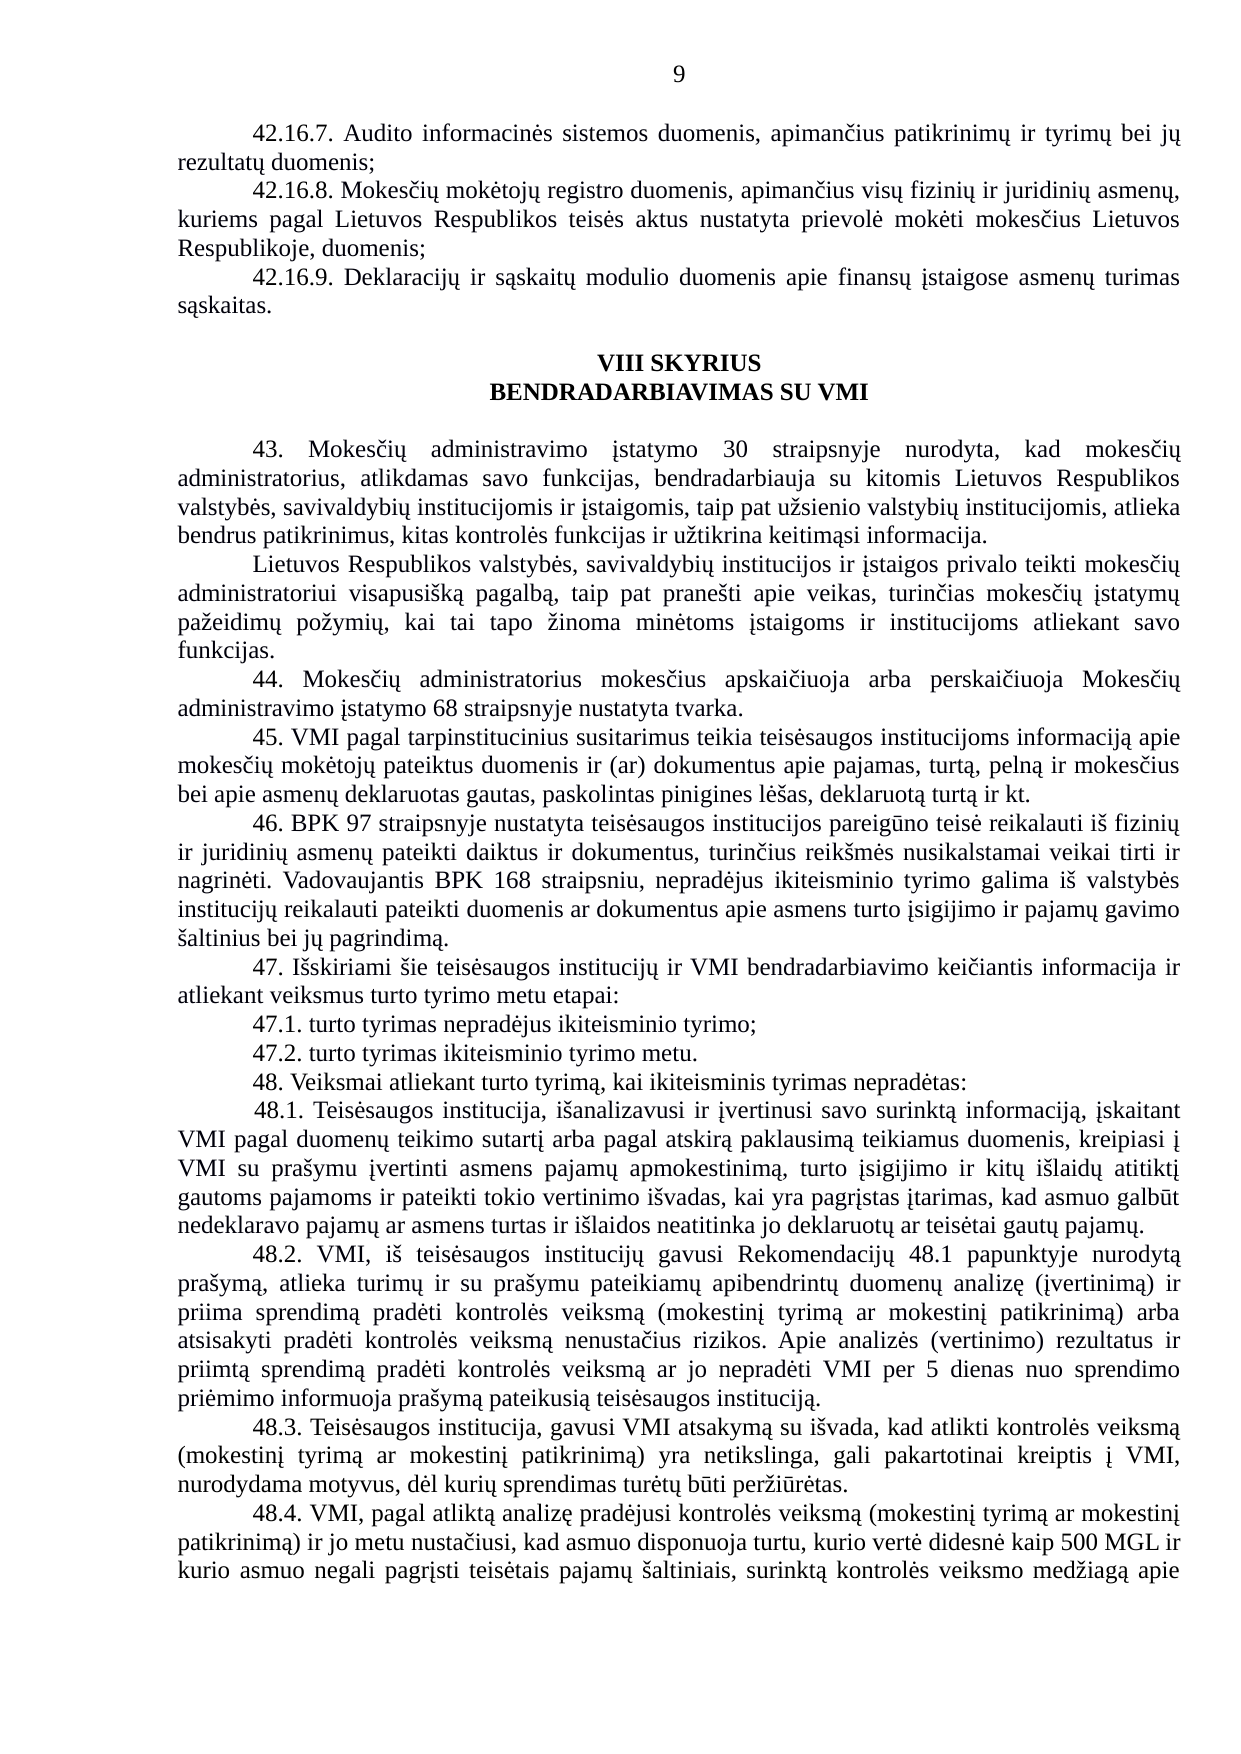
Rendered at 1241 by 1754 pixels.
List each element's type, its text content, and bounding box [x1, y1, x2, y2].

text 47.2. turto tyrimas ikiteisminio tyrimo metu. [177, 1038, 1181, 1067]
text 48.2. VMI, iš teisėsaugos institucijų gavusi Rekomendacijų 48.1 papunktyje nurodytą prašymą, atlieka turimų ir su prašymu pateikiamų apibendrintų duomenų analizę (įvertinimą) ir priima sprendimą pradėti kontrolės veiksmą (mokestinį tyrimą ar mokestinį patikrinimą) arba atsisakyti pradėti kontrolės veiksmą nenustačius rizikos. Apie analizės (vertinimo) rezultatus ir priimtą sprendimą pradėti kontrolės veiksmą ar jo nepradėti VMI per 5 dienas nuo sprendimo priėmimo informuoja prašymą pateikusią teisėsaugos instituciją. [177, 1239, 1181, 1412]
text 47. Išskiriami šie teisėsaugos institucijų ir VMI bendradarbiavimo keičiantis informacija ir atliekant veiksmus turto tyrimo metu etapai: [177, 952, 1181, 1009]
text 42.16.9. Deklaracijų ir sąskaitų modulio duomenis apie finansų įstaigose asmenų turimas sąskaitas. [177, 262, 1181, 319]
text 46. BPK 97 straipsnyje nustatyta teisėsaugos institucijos pareigūno teisė reikalauti iš fizinių ir juridinių asmenų pateikti daiktus ir dokumentus, turinčius reikšmės nusikalstamai veikai tirti ir nagrinėti. Vadovaujantis BPK 168 straipsniu, nepradėjus ikiteisminio tyrimo galima iš valstybės institucijų reikalauti pateikti duomenis ar dokumentus apie asmens turto įsigijimo ir pajamų gavimo šaltinius bei jų pagrindimą. [177, 808, 1181, 952]
text 48.3. Teisėsaugos institucija, gavusi VMI atsakymą su išvada, kad atlikti kontrolės veiksmą (mokestinį tyrimą ar mokestinį patikrinimą) yra netikslinga, gali pakartotinai kreiptis į VMI, nurodydama motyvus, dėl kurių sprendimas turėtų būti peržiūrėtas. [177, 1412, 1181, 1498]
text BENDRADARBIAVIMAS SU VMI [177, 377, 1181, 406]
text 48.4. VMI, pagal atliktą analizę pradėjusi kontrolės veiksmą (mokestinį tyrimą ar mokestinį patikrinimą) ir jo metu nustačiusi, kad asmuo disponuoja turtu, kurio vertė didesnė kaip 500 MGL ir kurio asmuo negali pagrįsti teisėtais pajamų šaltiniais, surinktą kontrolės veiksmo medžiagą apie [177, 1498, 1181, 1584]
text 42.16.7. Audito informacinės sistemos duomenis, apimančius patikrinimų ir tyrimų bei jų rezultatų duomenis; [177, 118, 1181, 176]
text VIII SKYRIUS [177, 348, 1181, 377]
text 47.1. turto tyrimas nepradėjus ikiteisminio tyrimo; [177, 1009, 1181, 1038]
text 44. Mokesčių administratorius mokesčius apskaičiuoja arba perskaičiuoja Mokesčių administravimo įstatymo 68 straipsnyje nustatyta tvarka. [177, 664, 1181, 722]
text 48. Veiksmai atliekant turto tyrimą, kai ikiteisminis tyrimas nepradėtas: [177, 1067, 1181, 1096]
text 48.1. Teisėsaugos institucija, išanalizavusi ir įvertinusi savo surinktą informaciją, įskaitant VMI pagal duomenų teikimo sutartį arba pagal atskirą paklausimą teikiamus duomenis, kreipiasi į VMI su prašymu įvertinti asmens pajamų apmokestinimą, turto įsigijimo ir kitų išlaidų atitiktį gautoms pajamoms ir pateikti tokio vertinimo išvadas, kai yra pagrįstas įtarimas, kad asmuo galbūt nedeklaravo pajamų ar asmens turtas ir išlaidos neatitinka jo deklaruotų ar teisėtai gautų pajamų. [177, 1096, 1181, 1239]
text 45. VMI pagal tarpinstitucinius susitarimus teikia teisėsaugos institucijoms informaciją apie mokesčių mokėtojų pateiktus duomenis ir (ar) dokumentus apie pajamas, turtą, pelną ir mokesčius bei apie asmenų deklaruotas gautas, paskolintas pinigines lėšas, deklaruotą turtą ir kt. [177, 722, 1181, 808]
text Lietuvos Respublikos valstybės, savivaldybių institucijos ir įstaigos privalo teikti mokesčių administratoriui visapusišką pagalbą, taip pat pranešti apie veikas, turinčias mokesčių įstatymų pažeidimų požymių, kai tai tapo žinoma minėtoms įstaigoms ir institucijoms atliekant savo funkcijas. [177, 549, 1181, 664]
text 43. Mokesčių administravimo įstatymo 30 straipsnyje nurodyta, kad mokesčių administratorius, atlikdamas savo funkcijas, bendradarbiauja su kitomis Lietuvos Respublikos valstybės, savivaldybių institucijomis ir įstaigomis, taip pat užsienio valstybių institucijomis, atlieka bendrus patikrinimus, kitas kontrolės funkcijas ir užtikrina keitimąsi informacija. [177, 434, 1181, 549]
text 42.16.8. Mokesčių mokėtojų registro duomenis, apimančius visų fizinių ir juridinių asmenų, kuriems pagal Lietuvos Respublikos teisės aktus nustatyta prievolė mokėti mokesčius Lietuvos Respublikoje, duomenis; [177, 176, 1181, 262]
